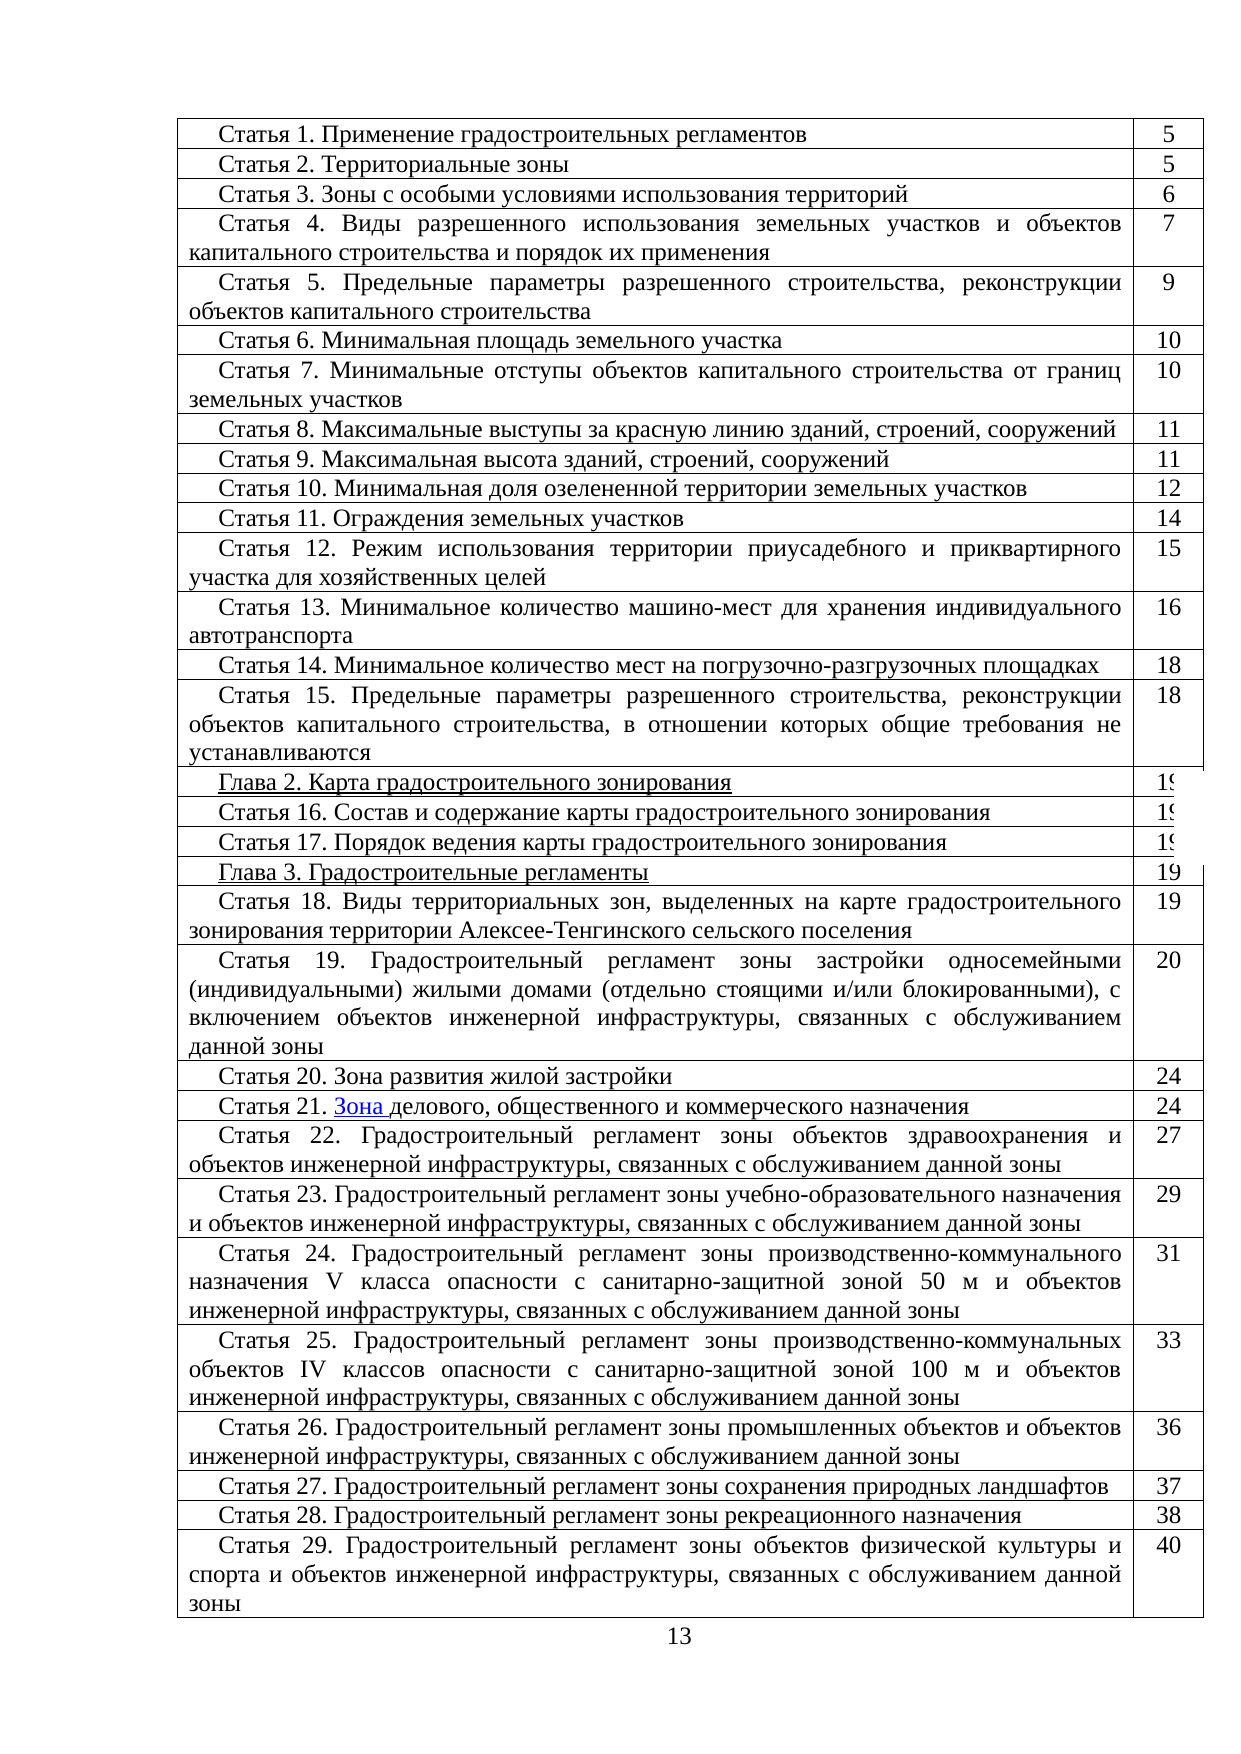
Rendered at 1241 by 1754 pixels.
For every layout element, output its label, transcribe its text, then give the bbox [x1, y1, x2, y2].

table_cell Статья 15. Предельные параметры разрешенного строительства, реконструкции объектов капитального строительства, в отношении которых общие требования не устанавливаются [178, 680, 1133, 766]
table_cell 18 [1134, 650, 1203, 679]
table_cell 12 [1134, 474, 1203, 502]
table_cell 11 [1134, 414, 1203, 443]
table_cell Статья 29. Градостроительный регламент зоны объектов физической культуры и спорта и объектов инженерной инфраструктуры, связанных с обслуживанием данной зоны [178, 1530, 1133, 1617]
table_cell Статья 19. Градостроительный регламент зоны застройки односемейными (индивидуальными) жилыми домами (отдельно стоящими и/или блокированными), с включением объектов инженерной инфраструктуры, связанных с обслуживанием данной зоны [178, 945, 1133, 1060]
table_cell Статья 12. Режим использования территории приусадебного и приквартирного участка для хозяйственных целей [178, 533, 1133, 591]
table_cell Статья 3. Зоны с особыми условиями использования территорий [178, 179, 1133, 207]
table_cell Статья 9. Максимальная высота зданий, строений, сооружений [178, 444, 1133, 472]
table_cell 6 [1134, 179, 1203, 207]
table_cell 24 [1134, 1061, 1203, 1090]
table_cell Статья 25. Градостроительный регламент зоны производственно-коммунальных объектов IV классов опасности с санитарно-защитной зоной 100 м и объектов инженерной инфраструктуры, связанных с обслуживанием данной зоны [178, 1325, 1133, 1411]
table_cell Статья 2. Территориальные зоны [178, 149, 1133, 178]
table_cell Статья 6. Минимальная площадь земельного участка [178, 326, 1133, 354]
table_cell 18 [1134, 680, 1203, 766]
table_cell 40 [1134, 1530, 1203, 1617]
table_cell Статья 4. Виды разрешенного использования земельных участков и объектов капитального строительства и порядок их применения [178, 209, 1133, 266]
table_cell 19 [1134, 886, 1203, 944]
table_cell Глава 3. Градостроительные регламенты [178, 857, 1133, 885]
table_cell 10 [1134, 355, 1203, 413]
table_cell Статья 5. Предельные параметры разрешенного строительства, реконструкции объектов капитального строительства [178, 267, 1133, 324]
table_cell 38 [1134, 1501, 1203, 1529]
table_cell 19 [1134, 797, 1174, 826]
table_cell 5 [1134, 119, 1203, 148]
table_cell Статья 26. Градостроительный регламент зоны промышленных объектов и объектов инженерной инфраструктуры, связанных с обслуживанием данной зоны [178, 1412, 1133, 1470]
table_cell 11 [1134, 444, 1203, 472]
table_cell 31 [1134, 1238, 1203, 1324]
table_cell 7 [1134, 209, 1203, 266]
table_cell 36 [1134, 1412, 1203, 1470]
table_cell 27 [1134, 1121, 1203, 1178]
table_cell Статья 21. Зона делового, общественного и коммерческого назначения [178, 1091, 1133, 1119]
table_cell Статья 24. Градостроительный регламент зоны производственно-коммунального назначения V класса опасности с санитарно-защитной зоной 50 м и объектов инженерной инфраструктуры, связанных с обслуживанием данной зоны [178, 1238, 1133, 1324]
table_cell 5 [1134, 149, 1203, 178]
table_cell 19 [1134, 857, 1203, 885]
table_cell 16 [1134, 592, 1203, 649]
table_cell Статья 23. Градостроительный регламент зоны учебно-образовательного назначения и объектов инженерной инфраструктуры, связанных с обслуживанием данной зоны [178, 1179, 1133, 1237]
table_cell Статья 16. Состав и содержание карты градостроительного зонирования [178, 797, 1133, 826]
table_cell Статья 14. Минимальное количество мест на погрузочно-разгрузочных площадках [178, 650, 1133, 679]
table_cell Статья 8. Максимальные выступы за красную линию зданий, строений, сооружений [178, 414, 1133, 443]
table_cell 19 [1134, 827, 1174, 856]
table_cell 24 [1134, 1091, 1203, 1119]
table_cell 37 [1134, 1471, 1203, 1499]
table_cell 29 [1134, 1179, 1203, 1237]
table_cell Статья 11. Ограждения земельных участков [178, 503, 1133, 532]
table_cell Глава 2. Карта градостроительного зонирования [178, 767, 1133, 796]
table_cell Статья 27. Градостроительный регламент зоны сохранения природных ландшафтов [178, 1471, 1133, 1499]
table_cell Статья 10. Минимальная доля озелененной территории земельных участков [178, 474, 1133, 502]
table_cell Статья 17. Порядок ведения карты градостроительного зонирования [178, 827, 1133, 856]
table_cell Статья 28. Градостроительный регламент зоны рекреационного назначения [178, 1501, 1133, 1529]
table_cell Статья 1. Применение градостроительных регламентов [178, 119, 1133, 148]
table_cell 9 [1134, 267, 1203, 324]
table_cell 14 [1134, 503, 1203, 532]
table_cell 19 [1134, 767, 1203, 796]
table_cell Статья 18. Виды территориальных зон, выделенных на карте градостроительного зонирования территории Алексее-Тенгинского сельского поселения [178, 886, 1133, 944]
table_cell 15 [1134, 533, 1203, 591]
table_cell Статья 20. Зона развития жилой застройки [178, 1061, 1133, 1090]
table_cell Статья 7. Минимальные отступы объектов капитального строительства от границ земельных участков [178, 355, 1133, 413]
table_cell 10 [1134, 326, 1203, 354]
table_cell Статья 22. Градостроительный регламент зоны объектов здравоохранения и объектов инженерной инфраструктуры, связанных с обслуживанием данной зоны [178, 1121, 1133, 1178]
table_cell Статья 13. Минимальное количество машино-мест для хранения индивидуального автотранспорта [178, 592, 1133, 649]
table_cell 20 [1134, 945, 1203, 1060]
table_cell 33 [1134, 1325, 1203, 1411]
